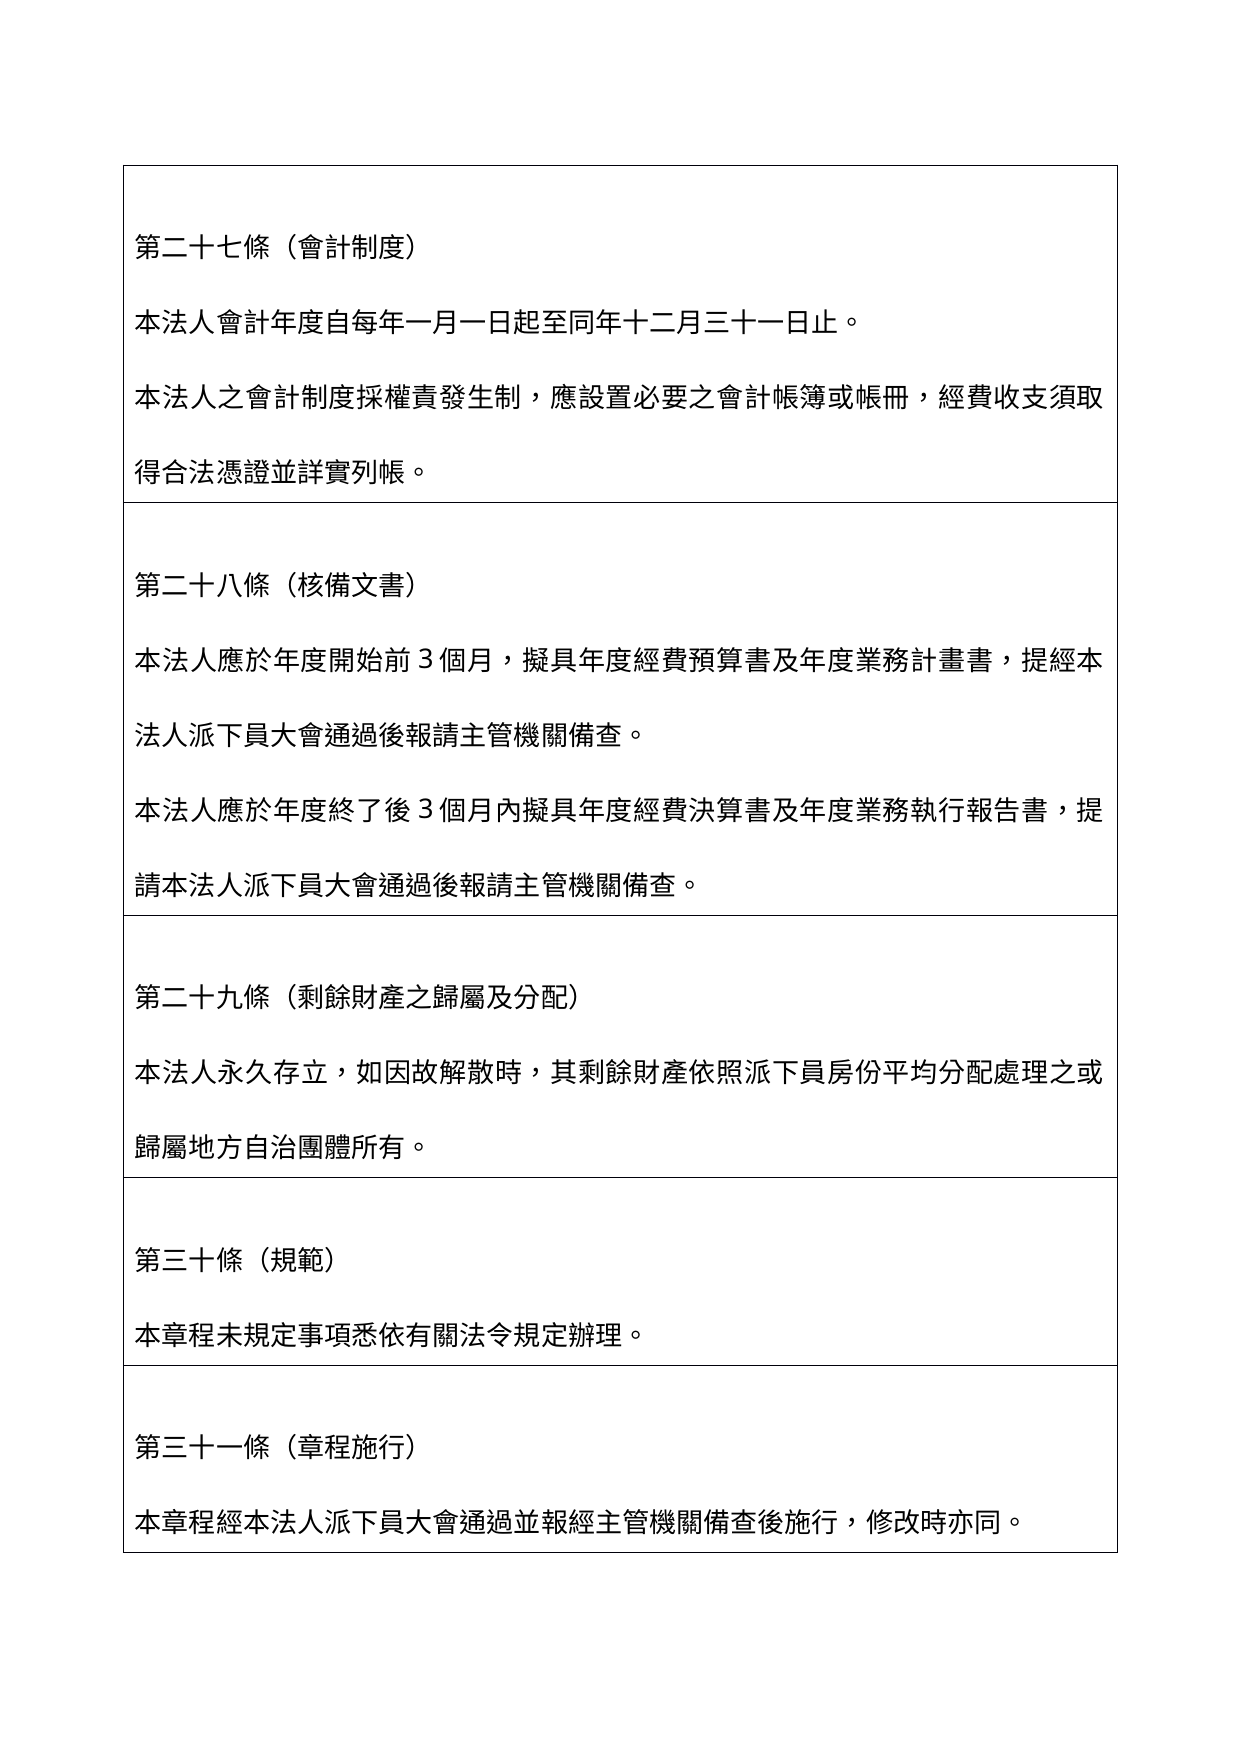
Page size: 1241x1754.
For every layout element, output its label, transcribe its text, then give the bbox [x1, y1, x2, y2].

table_cell 第三十一條（章程施行） 本章程經本法人派下員大會通過並報經主管機關備查後施行，修改時亦同。 [124, 1366, 1117, 1552]
table_cell 第二十七條（會計制度） 本法人會計年度自每年一月一日起至同年十二月三十一日止。 本法人之會計制度採權責發生制，應設置必要之會計帳簿或帳冊，經費收支須取得合法憑證並詳實列帳。 [124, 166, 1117, 502]
table_cell 第二十九條（剩餘財產之歸屬及分配） 本法人永久存立，如因故解散時，其剩餘財產依照派下員房份平均分配處理之或歸屬地方自治團體所有。 [124, 916, 1117, 1177]
table_cell 第三十條（規範） 本章程未規定事項悉依有關法令規定辦理。 [124, 1178, 1117, 1364]
table_cell 第二十八條（核備文書） 本法人應於年度開始前3個月，擬具年度經費預算書及年度業務計畫書，提經本法人派下員大會通過後報請主管機關備查。 本法人應於年度終了後3個月內擬具年度經費決算書及年度業務執行報告書，提請本法人派下員大會通過後報請主管機關備查。 [124, 503, 1117, 914]
